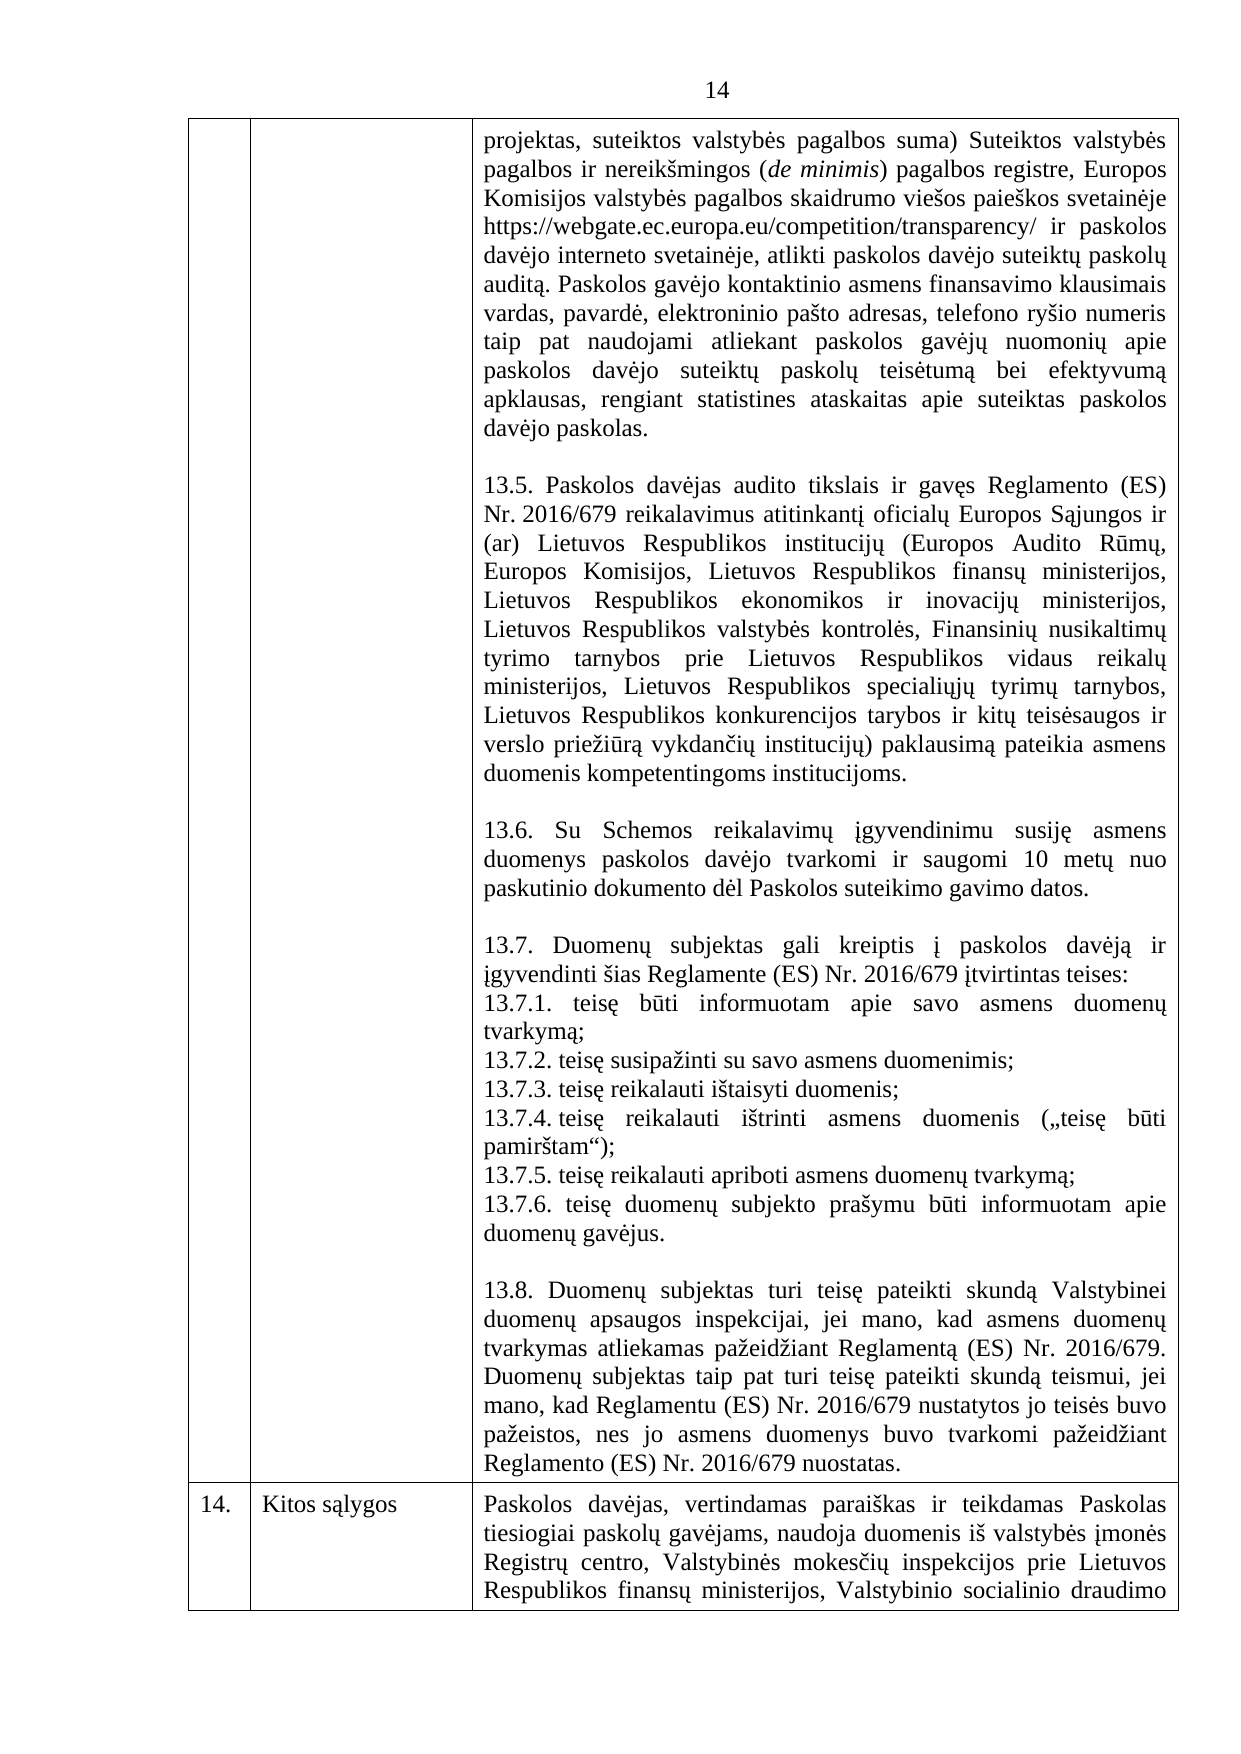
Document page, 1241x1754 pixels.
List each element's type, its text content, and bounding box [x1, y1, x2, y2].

table_cell Kitos sąlygos [251, 1483, 472, 1610]
table_cell [251, 119, 472, 1482]
table_cell projektas, suteiktos valstybės pagalbos suma) Suteiktos valstybės pagalbos ir nereikšmingos (de minimis) pagalbos registre, Europos Komisijos valstybės pagalbos skaidrumo viešos paieškos svetainėje https://webgate.ec.europa.eu/competition/transparency/ ir paskolos davėjo interneto svetainėje, atlikti paskolos davėjo suteiktų paskolų auditą. Paskolos gavėjo kontaktinio asmens finansavimo klausimais vardas, pavardė, elektroninio pašto adresas, telefono ryšio numeris taip pat naudojami atliekant paskolos gavėjų nuomonių apie paskolos davėjo suteiktų paskolų teisėtumą bei efektyvumą apklausas, rengiant statistines ataskaitas apie suteiktas paskolos davėjo paskolas. 13.5. Paskolos davėjas audito tikslais ir gavęs Reglamento (ES) Nr. 2016/679 reikalavimus atitinkantį oficialų Europos Sąjungos ir (ar) Lietuvos Respublikos institucijų (Europos Audito Rūmų, Europos Komisijos, Lietuvos Respublikos finansų ministerijos, Lietuvos Respublikos ekonomikos ir inovacijų ministerijos, Lietuvos Respublikos valstybės kontrolės, Finansinių nusikaltimų tyrimo tarnybos prie Lietuvos Respublikos vidaus reikalų ministerijos, Lietuvos Respublikos specialiųjų tyrimų tarnybos, Lietuvos Respublikos konkurencijos tarybos ir kitų teisėsaugos ir verslo priežiūrą vykdančių institucijų) paklausimą pateikia asmens duomenis kompetentingoms institucijoms. 13.6. Su Schemos reikalavimų įgyvendinimu susiję asmens duomenys paskolos davėjo tvarkomi ir saugomi 10 metų nuo paskutinio dokumento dėl Paskolos suteikimo gavimo datos. 13.7. Duomenų subjektas gali kreiptis į paskolos davėją ir įgyvendinti šias Reglamente (ES) Nr. 2016/679 įtvirtintas teises: 13.7.1. teisę būti informuotam apie savo asmens duomenų tvarkymą; 13.7.2. teisę susipažinti su savo asmens duomenimis; 13.7.3. teisę reikalauti ištaisyti duomenis; 13.7.4. teisę reikalauti ištrinti asmens duomenis („teisę būti pamirštam“); 13.7.5. teisę reikalauti apriboti asmens duomenų tvarkymą; 13.7.6. teisę duomenų subjekto prašymu būti informuotam apie duomenų gavėjus. 13.8. Duomenų subjektas turi teisę pateikti skundą Valstybinei duomenų apsaugos inspekcijai, jei mano, kad asmens duomenų tvarkymas atliekamas pažeidžiant Reglamentą (ES) Nr. 2016/679. Duomenų subjektas taip pat turi teisę pateikti skundą teismui, jei mano, kad Reglamentu (ES) Nr. 2016/679 nustatytos jo teisės buvo pažeistos, nes jo asmens duomenys buvo tvarkomi pažeidžiant Reglamento (ES) Nr. 2016/679 nuostatas. [473, 119, 1178, 1482]
table_cell [189, 119, 250, 1482]
table_cell 14. [189, 1483, 250, 1610]
table_cell Paskolos davėjas, vertindamas paraiškas ir teikdamas Paskolas tiesiogiai paskolų gavėjams, naudoja duomenis iš valstybės įmonės Registrų centro, Valstybinės mokesčių inspekcijos prie Lietuvos Respublikos finansų ministerijos, Valstybinio socialinio draudimo [473, 1483, 1178, 1610]
